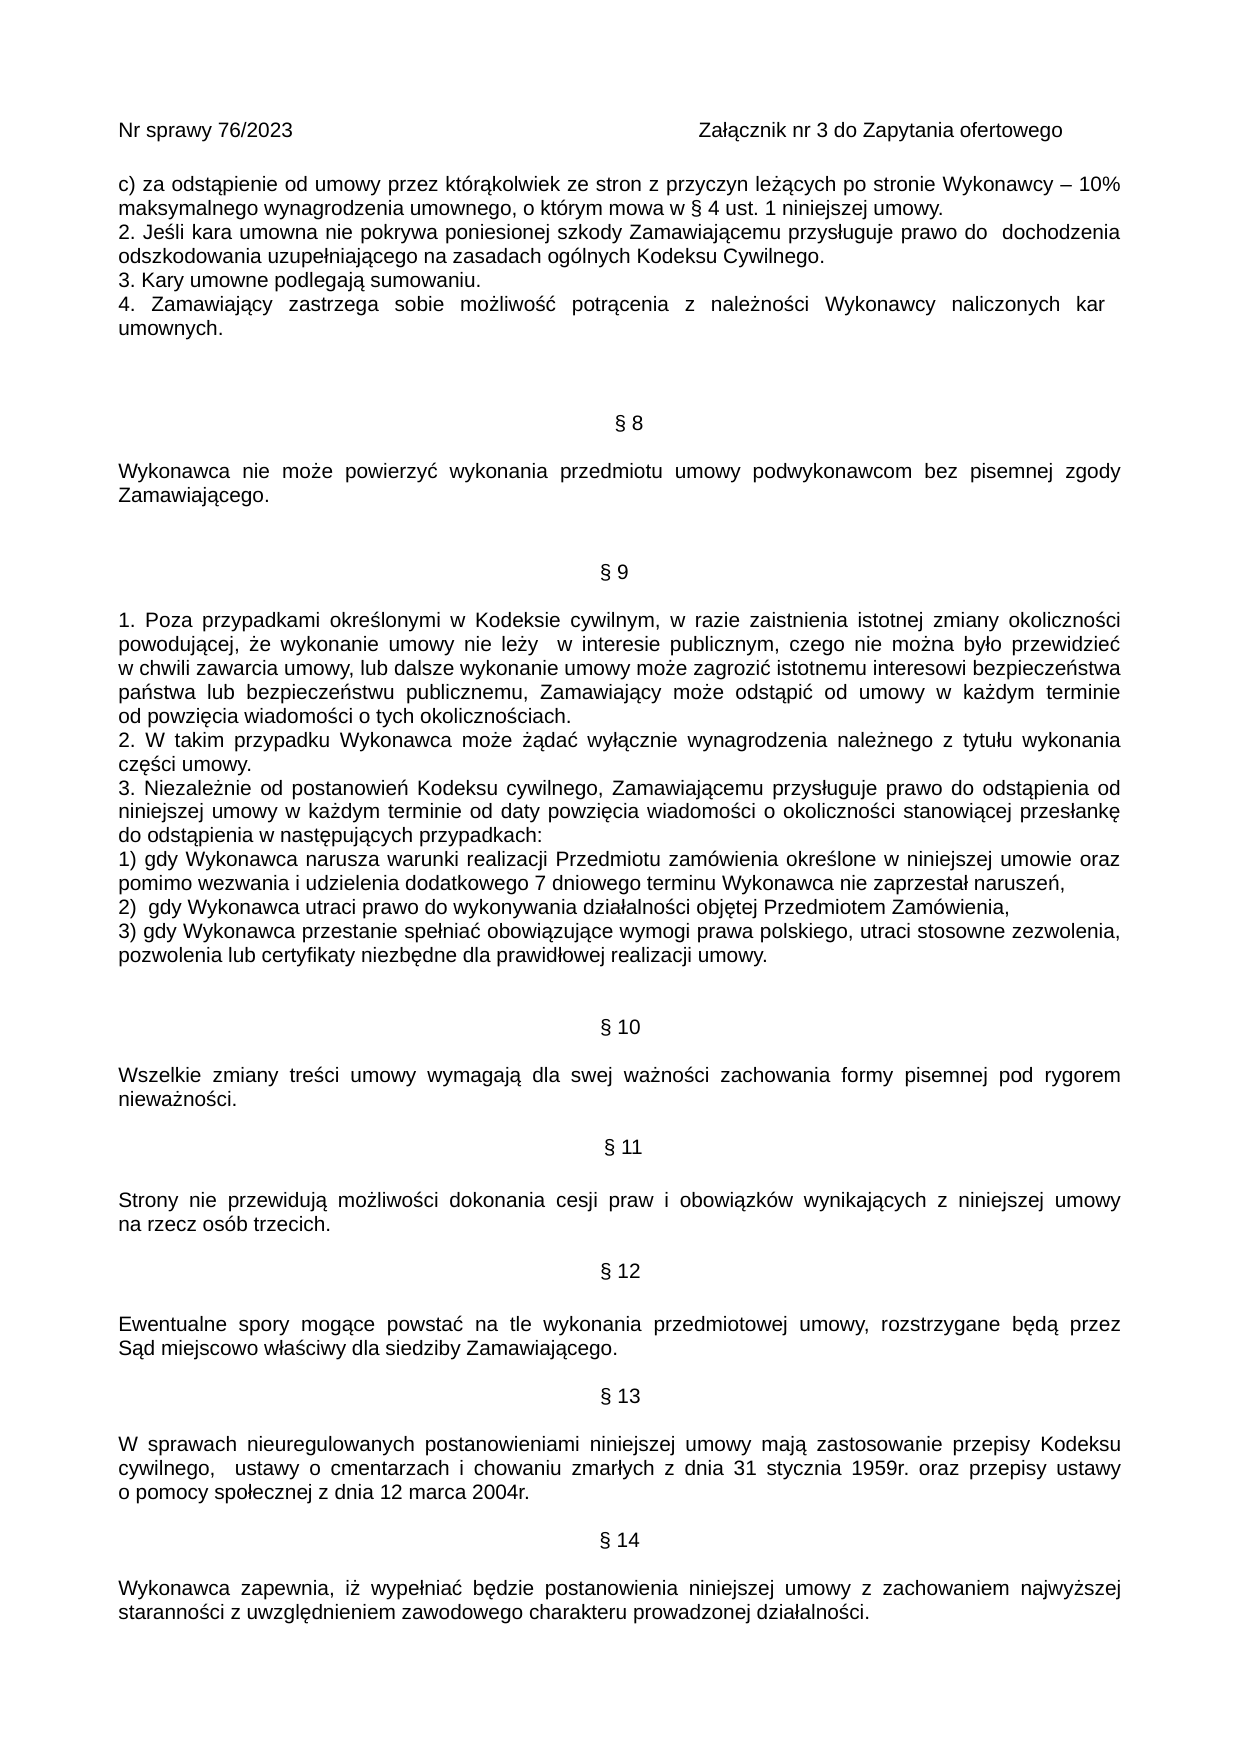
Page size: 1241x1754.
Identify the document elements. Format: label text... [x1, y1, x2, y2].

text Strony nie przewidują możliwości dokonania cesji praw i obowiązków wynikających z niniejszej umowy na rzecz osób trzecich. [118, 1187, 1122, 1235]
text W sprawach nieuregulowanych postanowieniami niniejszej umowy mają zastosowanie przepisy Kodeksu cywilnego, ustawy o cmentarzach i chowaniu zmarłych z dnia 31 stycznia 1959r. oraz przepisy ustawy o pomocy społecznej z dnia 12 marca 2004r. [118, 1432, 1122, 1504]
text 3) gdy Wykonawca przestanie spełniać obowiązujące wymogi prawa polskiego, utraci stosowne zezwolenia, pozwolenia lub certyfikaty niezbędne dla prawidłowej realizacji umowy. [118, 919, 1122, 967]
text c) za odstąpienie od umowy przez którąkolwiek ze stron z przyczyn leżących po stronie Wykonawcy – 10% maksymalnego wynagrodzenia umownego, o którym mowa w § 4 ust. 1 niniejszej umowy. [118, 172, 1122, 219]
text § 14 [117, 1528, 1122, 1552]
text § 12 [118, 1259, 1122, 1283]
text 1. Poza przypadkami określonymi w Kodeksie cywilnym, w razie zaistnienia istotnej zmiany okoliczności powodującej, że wykonanie umowy nie leży w interesie publicznym, czego nie można było przewidzieć w chwili zawarcia umowy, lub dalsze wykonanie umowy może zagrozić istotnemu interesowi bezpieczeństwa państwa lub bezpieczeństwu publicznemu, Zamawiający może odstąpić od umowy w każdym terminie od powzięcia wiadomości o tych okolicznościach. [118, 608, 1122, 727]
text 2. Jeśli kara umowna nie pokrywa poniesionej szkody Zamawiającemu przysługuje prawo do dochodzenia odszkodowania uzupełniającego na zasadach ogólnych Kodeksu Cywilnego. [118, 219, 1122, 267]
text § 11 [118, 1135, 1122, 1159]
text Wykonawca zapewnia, iż wypełniać będzie postanowienia niniejszej umowy z zachowaniem najwyższej staranności z uwzględnieniem zawodowego charakteru prowadzonej działalności. [118, 1576, 1122, 1623]
text 2. W takim przypadku Wykonawca może żądać wyłącznie wynagrodzenia należnego z tytułu wykonania części umowy. [118, 727, 1122, 775]
text § 10 [118, 1015, 1122, 1039]
text Ewentualne spory mogące powstać na tle wykonania przedmiotowej umowy, rozstrzygane będą przez Sąd miejscowo właściwy dla siedziby Zamawiającego. [118, 1312, 1122, 1360]
text 3. Niezależnie od postanowień Kodeksu cywilnego, Zamawiającemu przysługuje prawo do odstąpienia od niniejszej umowy w każdym terminie od daty powzięcia wiadomości o okoliczności stanowiącej przesłankę do odstąpienia w następujących przypadkach: [118, 775, 1122, 847]
text Wykonawca nie może powierzyć wykonania przedmiotu umowy podwykonawcom bez pisemnej zgody Zamawiającego. [118, 459, 1122, 507]
text Wszelkie zmiany treści umowy wymagają dla swej ważności zachowania formy pisemnej pod rygorem nieważności. [118, 1063, 1122, 1111]
text § 13 [118, 1384, 1122, 1408]
text 3. Kary umowne podlegają sumowaniu. [118, 267, 1122, 291]
text 1) gdy Wykonawca narusza warunki realizacji Przedmiotu zamówienia określone w niniejszej umowie oraz pomimo wezwania i udzielenia dodatkowego 7 dniowego terminu Wykonawca nie zaprzestał naruszeń, [118, 847, 1122, 895]
text § 8 [118, 411, 1122, 435]
text § 9 [89, 560, 1122, 584]
text 4. Zamawiający zastrzega sobie możliwość potrącenia z należności Wykonawcy naliczonych kar umownych. [118, 291, 1122, 339]
text 2) gdy Wykonawca utraci prawo do wykonywania działalności objętej Przedmiotem Zamówienia, [118, 895, 1122, 919]
